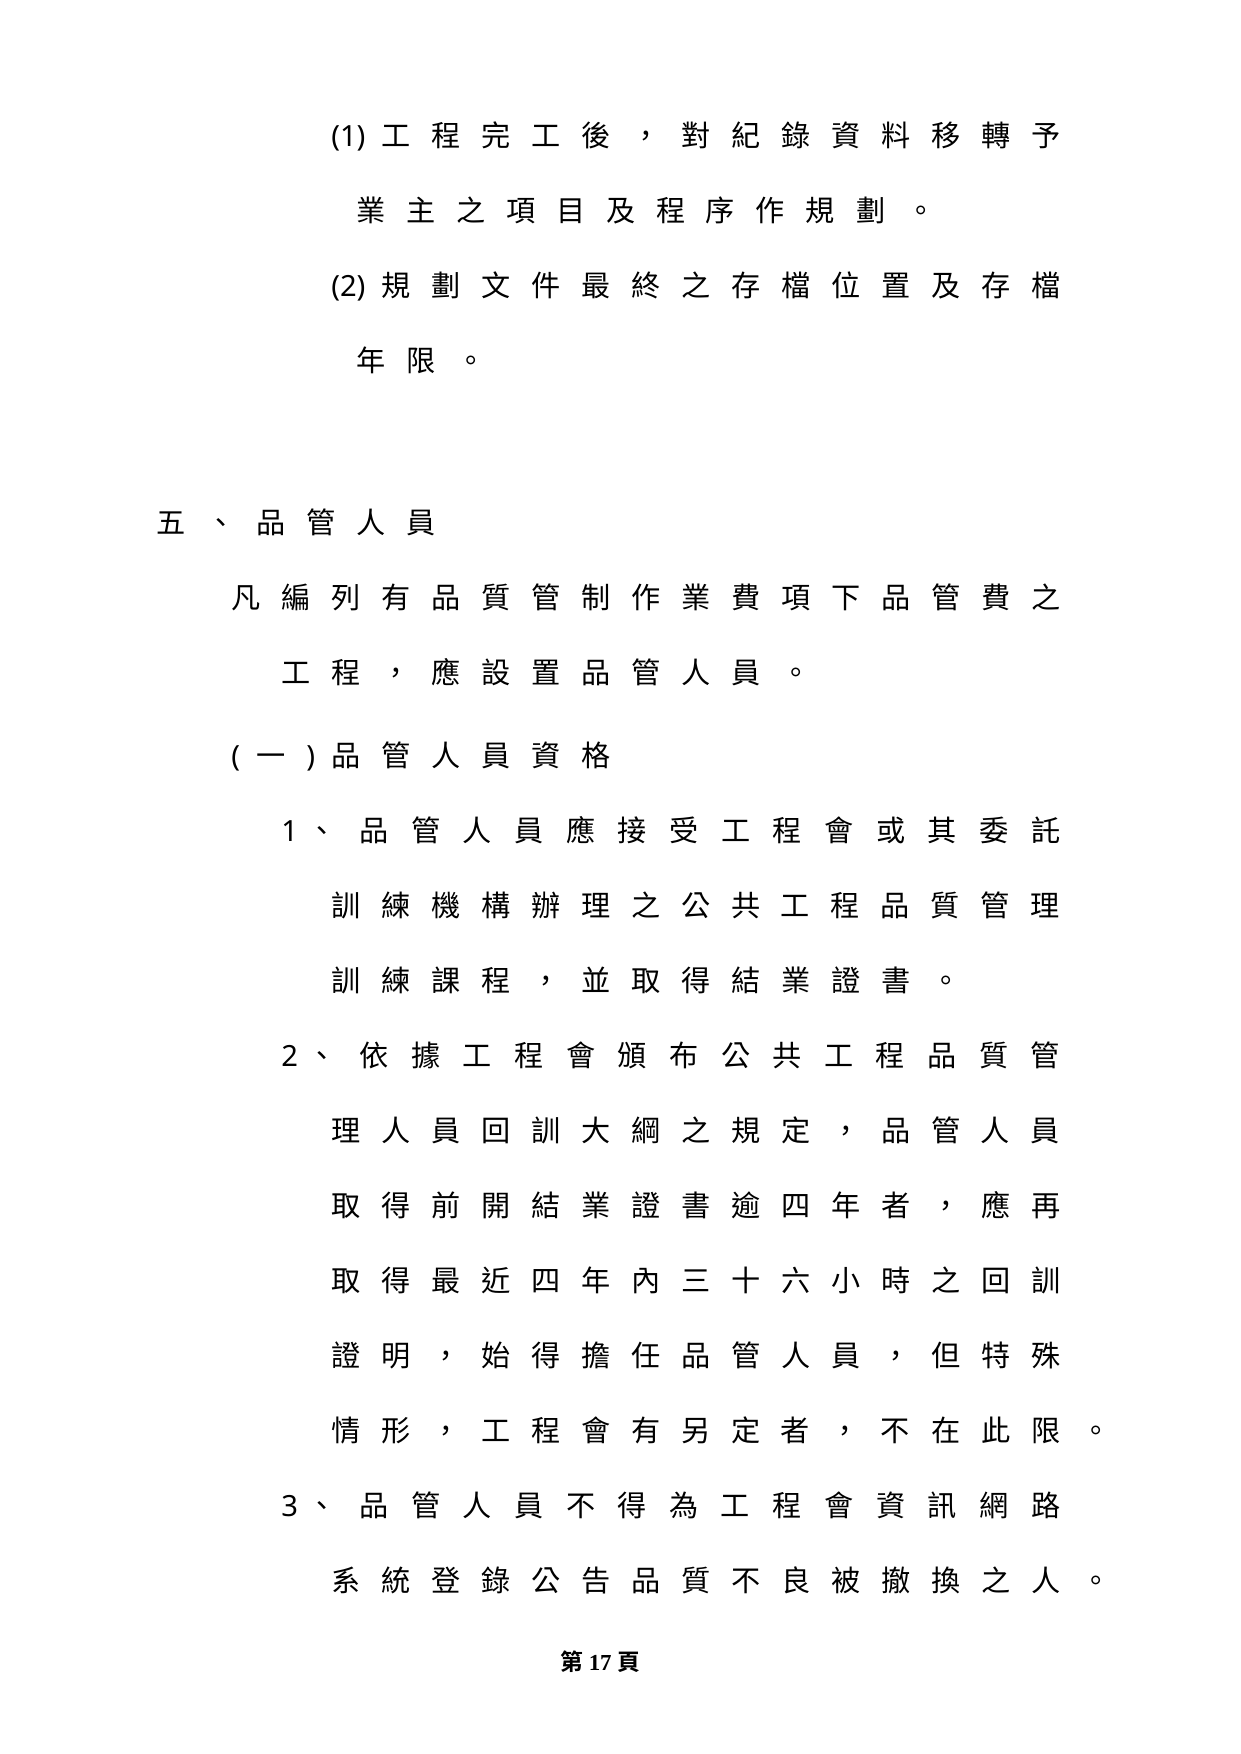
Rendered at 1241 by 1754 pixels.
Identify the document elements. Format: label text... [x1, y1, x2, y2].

text 3、品管人員不得為工程會資訊網路系統登錄公告品質不良被撤換之人。但有下列情形者，不在此限: [273, 1466, 1081, 1616]
text 1、品管人員應接受工程會或其委託訓練機構辦理之公共工程品質管理訓練課程，並取得結業證書。 [273, 791, 1081, 1016]
text (1)工程完工後，對紀錄資料移轉予業主之項目及程序作規劃。 [312, 96, 1081, 246]
text 五、品管人員 [156, 484, 1081, 559]
text (一)品管人員資格 [212, 716, 1081, 791]
text (2)規劃文件最終之存檔位置及存檔年限。 [312, 246, 1081, 396]
text 2、依據工程會頒布公共工程品質管理人員回訓大綱之規定，品管人員取得前開結業證書逾四年者，應再取得最近四年內三十六小時之回訓證明，始得擔任品管人員，但特殊情形，工程會有另定者，不在此限。 [273, 1016, 1081, 1466]
text 凡編列有品質管制作業費項下品管費之工程，應設置品管人員。 [212, 559, 1081, 709]
